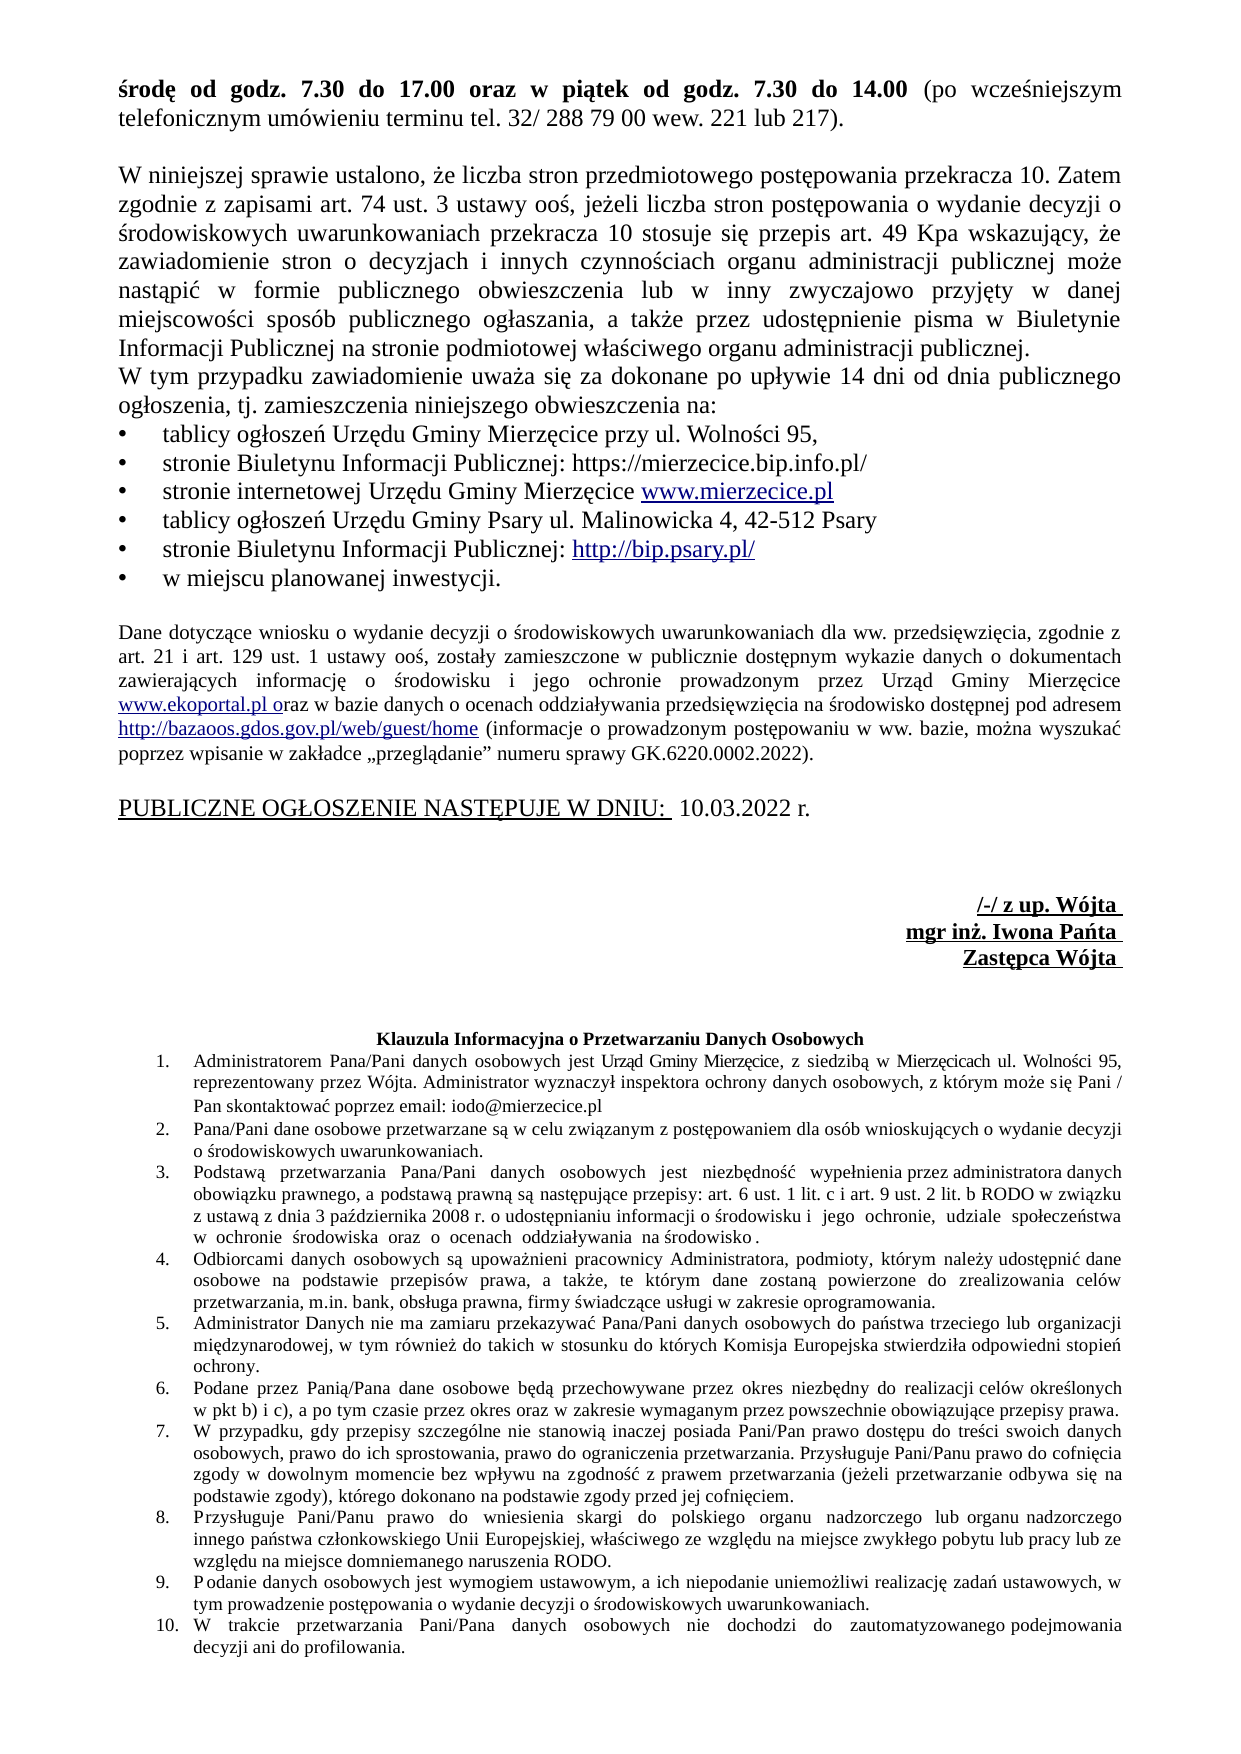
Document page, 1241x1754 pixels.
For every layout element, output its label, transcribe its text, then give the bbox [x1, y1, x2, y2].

list Przysługuje Pani/Panu prawo do wniesienia skargi do polskiego organu nadzorczego lub organu nadzorczego innego państwa członkowskiego Unii Europejskiej, właściwego ze względu na miejsce zwykłego pobytu lub pracy lub ze względu na miejsce domniemanego naruszenia RODO. [156, 1506, 1122, 1571]
text mgr inż. Iwona Pańta [118, 918, 1122, 944]
list Odbiorcami danych osobowych są upoważnieni pracownicy Administratora, podmioty, którym należy udostępnić dane osobowe na podstawie przepisów prawa, a także, te którym dane zostaną powierzone do zrealizowania celów przetwarzania, m.in. bank, obsługa prawna, firmy świadczące usługi w zakresie oprogramowania. [156, 1248, 1122, 1312]
text Zastępca Wójta [118, 944, 1122, 971]
list Podanie danych osobowych jest wymogiem ustawowym, a ich niepodanie uniemożliwi realizację zadań ustawowych, w tym prowadzenie postępowania o wydanie decyzji o środowiskowych uwarunkowaniach. [156, 1571, 1122, 1614]
list stronie Biuletynu Informacji Publicznej: https://mierzecice.bip.info.pl/ [118, 448, 1122, 476]
list Administrator Danych nie ma zamiaru przekazywać Pana/Pani danych osobowych do państwa trzeciego lub organizacji międzynarodowej, w tym również do takich w stosunku do których Komisja Europejska stwierdziła odpowiedni stopień ochrony. [156, 1312, 1122, 1377]
list stronie Biuletynu Informacji Publicznej: http://bip.psary.pl/ [118, 534, 1122, 563]
text W tym przypadku zawiadomienie uważa się za dokonane po upływie 14 dni od dnia publicznego ogłoszenia, tj. zamieszczenia niniejszego obwieszczenia na: [118, 361, 1122, 419]
list stronie internetowej Urzędu Gminy Mierzęcice www.mierzecice.pl [118, 476, 1122, 505]
list tablicy ogłoszeń Urzędu Gminy Psary ul. Malinowicka 4, 42-512 Psary [118, 505, 1122, 534]
list Pana/Pani dane osobowe przetwarzane są w celu związanym z postępowaniem dla osób wnioskujących o wydanie decyzji o środowiskowych uwarunkowaniach. [156, 1118, 1122, 1161]
list Administratorem Pana/Pani danych osobowych jest Urząd Gminy Mierzęcice, z siedzibą w Mierzęcicach ul. Wolności 95, reprezentowany przez Wójta. Administrator wyznaczył inspektora ochrony danych osobowych, z którym może się Pani / Pan skontaktować poprzez email: iodo@mierzecice.pl [156, 1049, 1122, 1118]
list tablicy ogłoszeń Urzędu Gminy Mierzęcice przy ul. Wolności 95, [118, 419, 1122, 448]
list W przypadku, gdy przepisy szczególne nie stanowią inaczej posiada Pani/Pan prawo dostępu do treści swoich danych osobowych, prawo do ich sprostowania, prawo do ograniczenia przetwarzania. Przysługuje Pani/Panu prawo do cofnięcia zgody w dowolnym momencie bez wpływu na zgodność z prawem przetwarzania (jeżeli przetwarzanie odbywa się na podstawie zgody), którego dokonano na podstawie zgody przed jej cofnięciem. [156, 1420, 1122, 1506]
text /-/ z up. Wójta [118, 891, 1122, 918]
text Dane dotyczące wniosku o wydanie decyzji o środowiskowych uwarunkowaniach dla ww. przedsięwzięcia, zgodnie z art. 21 i art. 129 ust. 1 ustawy ooś, zostały zamieszczone w publicznie dostępnym wykazie danych o dokumentach zawierających informację o środowisku i jego ochronie prowadzonym przez Urząd Gminy Mierzęcice www.ekoportal.pl oraz w bazie danych o ocenach oddziaływania przedsięwzięcia na środowisko dostępnej pod adresem http://bazaoos.gdos.gov.pl/web/guest/home (informacje o prowadzonym postępowaniu w ww. bazie, można wyszukać poprzez wpisanie w zakładce „przeglądanie” numeru sprawy GK.6220.0002.2022). [118, 620, 1122, 764]
text środę od godz. 7.30 do 17.00 oraz w piątek od godz. 7.30 do 14.00 (po wcześniejszym telefonicznym umówieniu terminu tel. 32/ 288 79 00 wew. 221 lub 217). [118, 74, 1122, 131]
list Podane przez Panią/Pana dane osobowe będą przechowywane przez okres niezbędny do realizacji celów określonych w pkt b) i c), a po tym czasie przez okres oraz w zakresie wymaganym przez powszechnie obowiązujące przepisy prawa. [156, 1377, 1122, 1420]
text PUBLICZNE OGŁOSZENIE NASTĘPUJE W DNIU: 10.03.2022 r. [118, 793, 1122, 822]
text W niniejszej sprawie ustalono, że liczba stron przedmiotowego postępowania przekracza 10. Zatem zgodnie z zapisami art. 74 ust. 3 ustawy ooś, jeżeli liczba stron postępowania o wydanie decyzji o środowiskowych uwarunkowaniach przekracza 10 stosuje się przepis art. 49 Kpa wskazujący, że zawiadomienie stron o decyzjach i innych czynnościach organu administracji publicznej może nastąpić w formie publicznego obwieszczenia lub w inny zwyczajowo przyjęty w danej miejscowości sposób publicznego ogłaszania, a także przez udostępnienie pisma w Biuletynie Informacji Publicznej na stronie podmiotowej właściwego organu administracji publicznej. [118, 160, 1122, 361]
list w miejscu planowanej inwestycji. [118, 563, 1122, 591]
list Podstawą przetwarzania Pana/Pani danych osobowych jest niezbędność wypełnienia przez administratora danych obowiązku prawnego, a podstawą prawną są następujące przepisy: art. 6 ust. 1 lit. c i art. 9 ust. 2 lit. b RODO w związku z ustawą z dnia 3 października 2008 r. o udostępnianiu informacji o środowisku i jego ochronie, udziale społeczeństwa w ochronie środowiska oraz o ocenach oddziaływania na środowisko . [156, 1161, 1122, 1248]
text Klauzula Informacyjna o Przetwarzaniu Danych Osobowych [118, 1028, 1122, 1049]
list W trakcie przetwarzania Pani/Pana danych osobowych nie dochodzi do zautomatyzowanego podejmowania decyzji ani do profilowania. [156, 1614, 1122, 1657]
